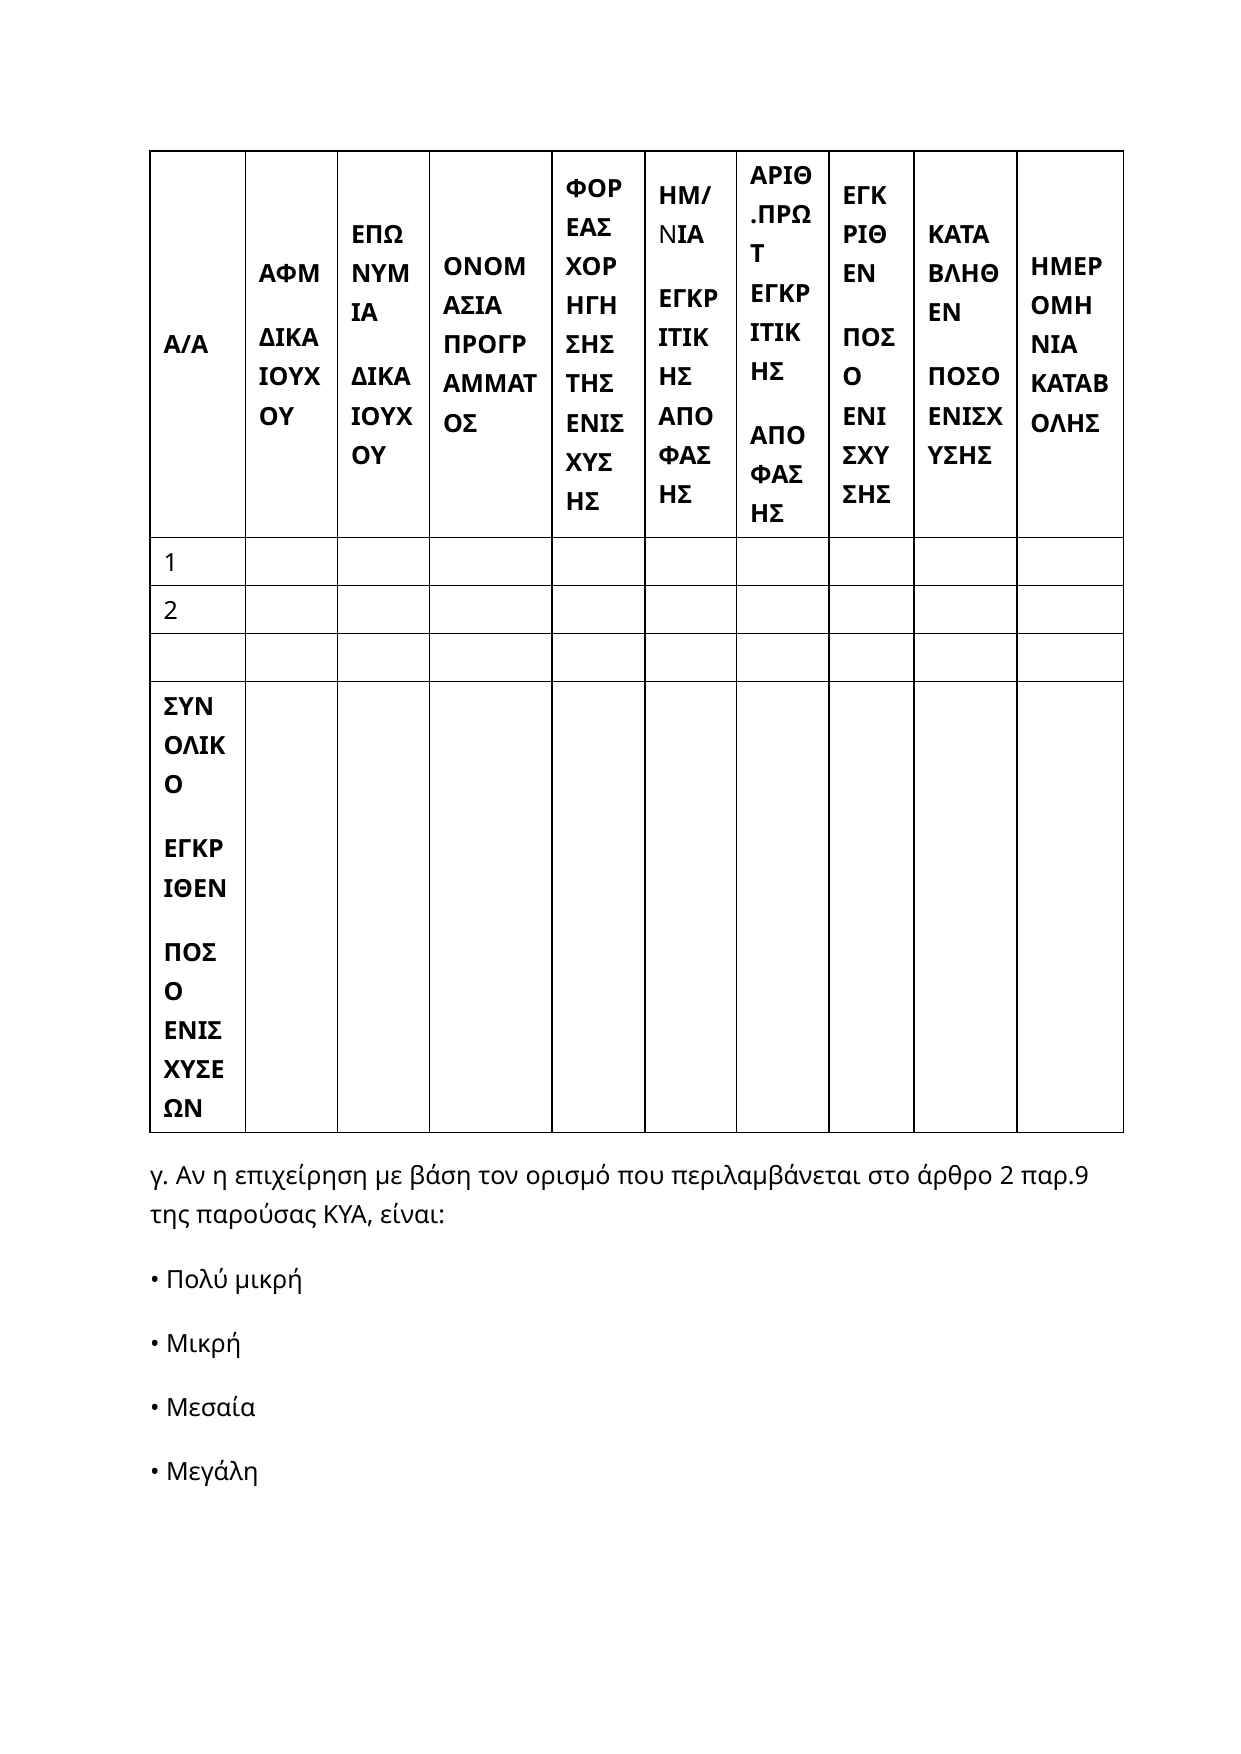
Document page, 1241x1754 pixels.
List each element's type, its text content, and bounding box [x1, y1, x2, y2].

text • Πολύ μικρή [150, 1261, 1090, 1295]
table_cell [553, 682, 644, 1131]
table_cell [646, 538, 736, 584]
table_cell [1018, 682, 1123, 1131]
table_cell 2 [151, 586, 245, 633]
table_cell [246, 682, 337, 1131]
text • Μεσαία [150, 1390, 1090, 1424]
table_cell [430, 682, 551, 1131]
table_cell [338, 634, 429, 681]
table_cell [246, 586, 337, 633]
table_header ΟΝΟΜΑΣΙΑ ΠΡΟΓΡΑΜΜΑΤΟΣ [430, 152, 551, 536]
table_cell 1 [151, 538, 245, 584]
table_cell [338, 586, 429, 633]
table_cell [737, 538, 828, 584]
table_cell [646, 634, 736, 681]
table_cell [737, 682, 828, 1131]
table_cell [246, 538, 337, 584]
table_cell [915, 538, 1016, 584]
table_header ΑΦΜ ΔΙΚΑΙΟΥΧΟΥ [246, 152, 337, 536]
table_cell [737, 634, 828, 681]
text • Μικρή [150, 1326, 1090, 1359]
table_cell [430, 538, 551, 584]
table_header ΗΜ/ΝΙΑ ΕΓΚΡΙΤΙΚΗΣ ΑΠΟΦΑΣΗΣ [646, 152, 736, 536]
table_cell [430, 586, 551, 633]
table_header ΦΟΡΕΑΣ ΧΟΡΗΓΗΣΗΣ ΤΗΣ ΕΝΙΣΧΥΣΗΣ [553, 152, 644, 536]
table_cell [646, 586, 736, 633]
table_cell [646, 682, 736, 1131]
table_cell ΣΥΝΟΛΙΚΟ ΕΓΚΡΙΘΕΝ ΠΟΣΟ ΕΝΙΣΧΥΣΕΩΝ [151, 682, 245, 1131]
table_cell [830, 682, 913, 1131]
table_header ΗΜΕΡΟΜΗΝΙΑ ΚΑΤΑΒΟΛΗΣ [1018, 152, 1123, 536]
table_header ΚΑΤΑΒΛΗΘΕΝ ΠΟΣΟ ΕΝΙΣΧΥΣΗΣ [915, 152, 1016, 536]
table_cell [151, 634, 245, 681]
text γ. Αν η επιχείρηση με βάση τον ορισμό που περιλαμβάνεται στο άρθρο 2 παρ.9 της παρούσας ΚΥΑ, είναι: [150, 1158, 1090, 1231]
table_header Α/Α [151, 152, 245, 536]
table_cell [830, 634, 913, 681]
table_cell [246, 634, 337, 681]
table_header ΕΠΩΝΥΜΙΑ ΔΙΚΑΙΟΥΧΟΥ [338, 152, 429, 536]
table_cell [915, 586, 1016, 633]
table_cell [553, 634, 644, 681]
table_cell [830, 586, 913, 633]
table_header ΕΓΚΡΙΘΕΝ ΠΟΣΟ ΕΝΙΣΧΥΣΗΣ [830, 152, 913, 536]
table_cell [1018, 538, 1123, 584]
text • Μεγάλη [150, 1454, 1090, 1488]
table_cell [1018, 586, 1123, 633]
table_cell [553, 538, 644, 584]
table_cell [915, 634, 1016, 681]
table_cell [830, 538, 913, 584]
table_cell [737, 586, 828, 633]
table_cell [338, 682, 429, 1131]
table_cell [1018, 634, 1123, 681]
table_cell [338, 538, 429, 584]
table_cell [553, 586, 644, 633]
table_cell [915, 682, 1016, 1131]
table_cell [430, 634, 551, 681]
table_header ΑΡΙΘ.ΠΡΩΤ ΕΓΚΡΙΤΙΚΗΣ ΑΠΟΦΑΣΗΣ [737, 152, 828, 536]
